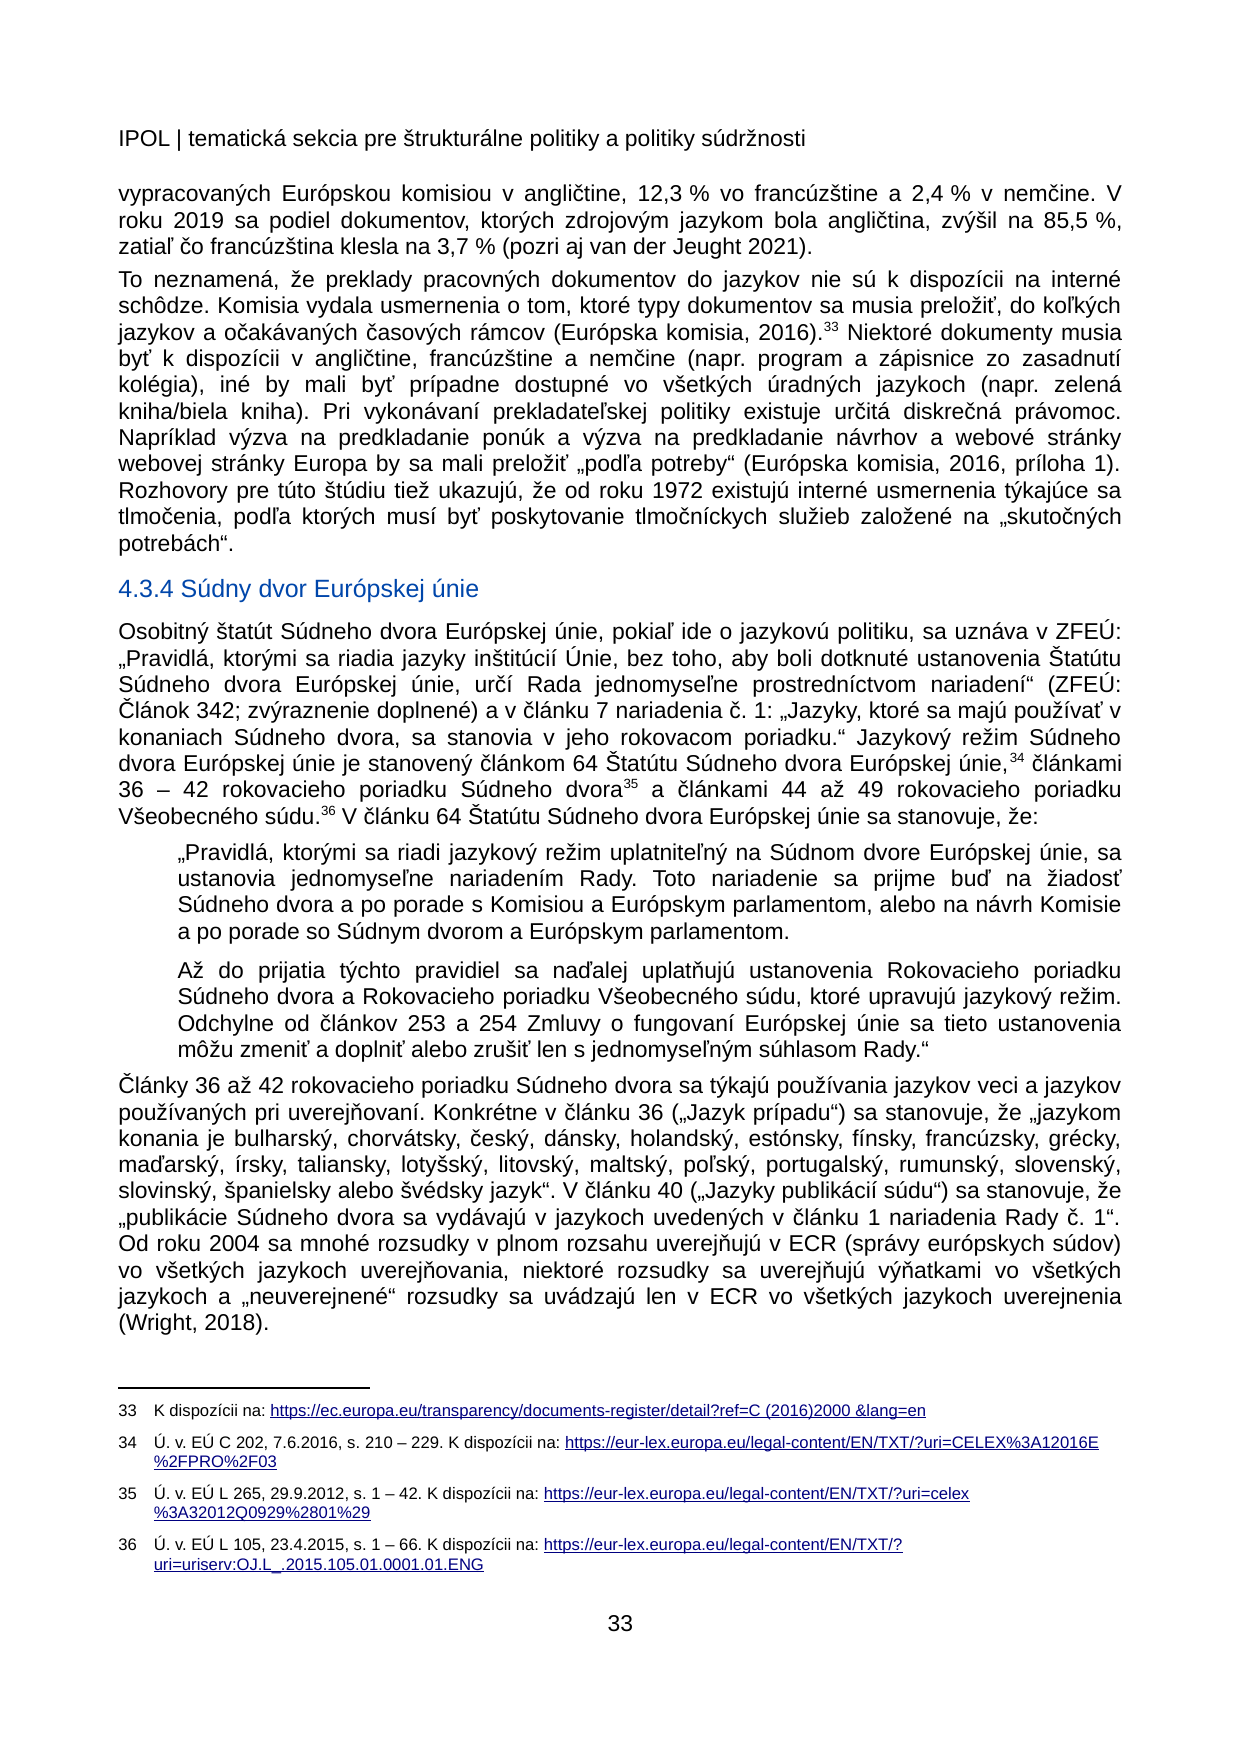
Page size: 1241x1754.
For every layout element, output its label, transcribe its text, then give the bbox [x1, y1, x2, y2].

text K dispozícii na: https://ec.europa.eu/transparency/documents-register/detail?ref=C (2016)2000 &lang=en [118, 1401, 1122, 1420]
text Osobitný štatút Súdneho dvora Európskej únie, pokiaľ ide o jazykovú politiku, sa uznáva v ZFEÚ: „Pravidlá, ktorými sa riadia jazyky inštitúcií Únie, bez toho, aby boli dotknuté ustanovenia Štatútu Súdneho dvora Európskej únie, určí Rada jednomyseľne prostredníctvom nariadení“ (ZFEÚ: Článok 342; zvýraznenie doplnené) a v článku 7 nariadenia č. 1: „Jazyky, ktoré sa majú používať v konaniach Súdneho dvora, sa stanovia v jeho rokovacom poriadku.“ Jazykový režim Súdneho dvora Európskej únie je stanovený článkom 64 Štatútu Súdneho dvora Európskej únie, článkami 36 – 42 rokovacieho poriadku Súdneho dvora a článkami 44 až 49 rokovacieho poriadku Všeobecného súdu. V článku 64 Štatútu Súdneho dvora Európskej únie sa stanovuje, že: [118, 618, 1122, 829]
text To neznamená, že preklady pracovných dokumentov do jazykov nie sú k dispozícii na interné schôdze. Komisia vydala usmernenia o tom, ktoré typy dokumentov sa musia preložiť, do koľkých jazykov a očakávaných časových rámcov (Európska komisia, 2016). Niektoré dokumenty musia byť k dispozícii v angličtine, francúzštine a nemčine (napr. program a zápisnice zo zasadnutí kolégia), iné by mali byť prípadne dostupné vo všetkých úradných jazykoch (napr. zelená kniha/biela kniha). Pri vykonávaní prekladateľskej politiky existuje určitá diskrečná právomoc. Napríklad výzva na predkladanie ponúk a výzva na predkladanie návrhov a webové stránky webovej stránky Europa by sa mali preložiť „podľa potreby“ (Európska komisia, 2016, príloha 1). Rozhovory pre túto štúdiu tiež ukazujú, že od roku 1972 existujú interné usmernenia týkajúce sa tlmočenia, podľa ktorých musí byť poskytovanie tlmočníckych služieb založené na „skutočných potrebách“. [118, 266, 1122, 556]
text Ú. v. EÚ C 202, 7.6.2016, s. 210 – 229. K dispozícii na: https://eur-lex.europa.eu/legal-content/EN/TXT/?uri=CELEX%3A12016E%2FPRO%2F03 [118, 1433, 1122, 1471]
text vypracovaných Európskou komisiou v angličtine, 12,3 % vo francúzštine a 2,4 % v nemčine. V roku 2019 sa podiel dokumentov, ktorých zdrojovým jazykom bola angličtina, zvýšil na 85,5 %, zatiaľ čo francúzština klesla na 3,7 % (pozri aj van der Jeught 2021). [118, 180, 1122, 259]
text Ú. v. EÚ L 265, 29.9.2012, s. 1 – 42. K dispozícii na: https://eur-lex.europa.eu/legal-content/EN/TXT/?uri=celex%3A32012Q0929%2801%29 [118, 1484, 1122, 1522]
text Až do prijatia týchto pravidiel sa naďalej uplatňujú ustanovenia Rokovacieho poriadku Súdneho dvora a Rokovacieho poriadku Všeobecného súdu, ktoré upravujú jazykový režim. Odchylne od článkov 253 a 254 Zmluvy o fungovaní Európskej únie sa tieto ustanovenia môžu zmeniť a doplniť alebo zrušiť len s jednomyseľným súhlasom Rady.“ [177, 957, 1122, 1062]
subtitle 4.3.4 Súdny dvor Európskej únie [118, 574, 1122, 602]
text Ú. v. EÚ L 105, 23.4.2015, s. 1 – 66. K dispozícii na: https://eur-lex.europa.eu/legal-content/EN/TXT/?uri=uriserv:OJ.L_.2015.105.01.0001.01.ENG [118, 1535, 1122, 1573]
text Články 36 až 42 rokovacieho poriadku Súdneho dvora sa týkajú používania jazykov veci a jazykov používaných pri uverejňovaní. Konkrétne v článku 36 („Jazyk prípadu“) sa stanovuje, že „jazykom konania je bulharský, chorvátsky, český, dánsky, holandský, estónsky, fínsky, francúzsky, grécky, maďarský, írsky, taliansky, lotyšský, litovský, maltský, poľský, portugalský, rumunský, slovenský, slovinský, španielsky alebo švédsky jazyk“. V článku 40 („Jazyky publikácií súdu“) sa stanovuje, že „publikácie Súdneho dvora sa vydávajú v jazykoch uvedených v článku 1 nariadenia Rady č. 1“. Od roku 2004 sa mnohé rozsudky v plnom rozsahu uverejňujú v ECR (správy európskych súdov) vo všetkých jazykoch uverejňovania, niektoré rozsudky sa uverejňujú výňatkami vo všetkých jazykoch a „neuverejnené“ rozsudky sa uvádzajú len v ECR vo všetkých jazykoch uverejnenia (Wright, 2018). [118, 1072, 1122, 1336]
text „Pravidlá, ktorými sa riadi jazykový režim uplatniteľný na Súdnom dvore Európskej únie, sa ustanovia jednomyseľne nariadením Rady. Toto nariadenie sa prijme buď na žiadosť Súdneho dvora a po porade s Komisiou a Európskym parlamentom, alebo na návrh Komisie a po porade so Súdnym dvorom a Európskym parlamentom. [177, 839, 1122, 944]
